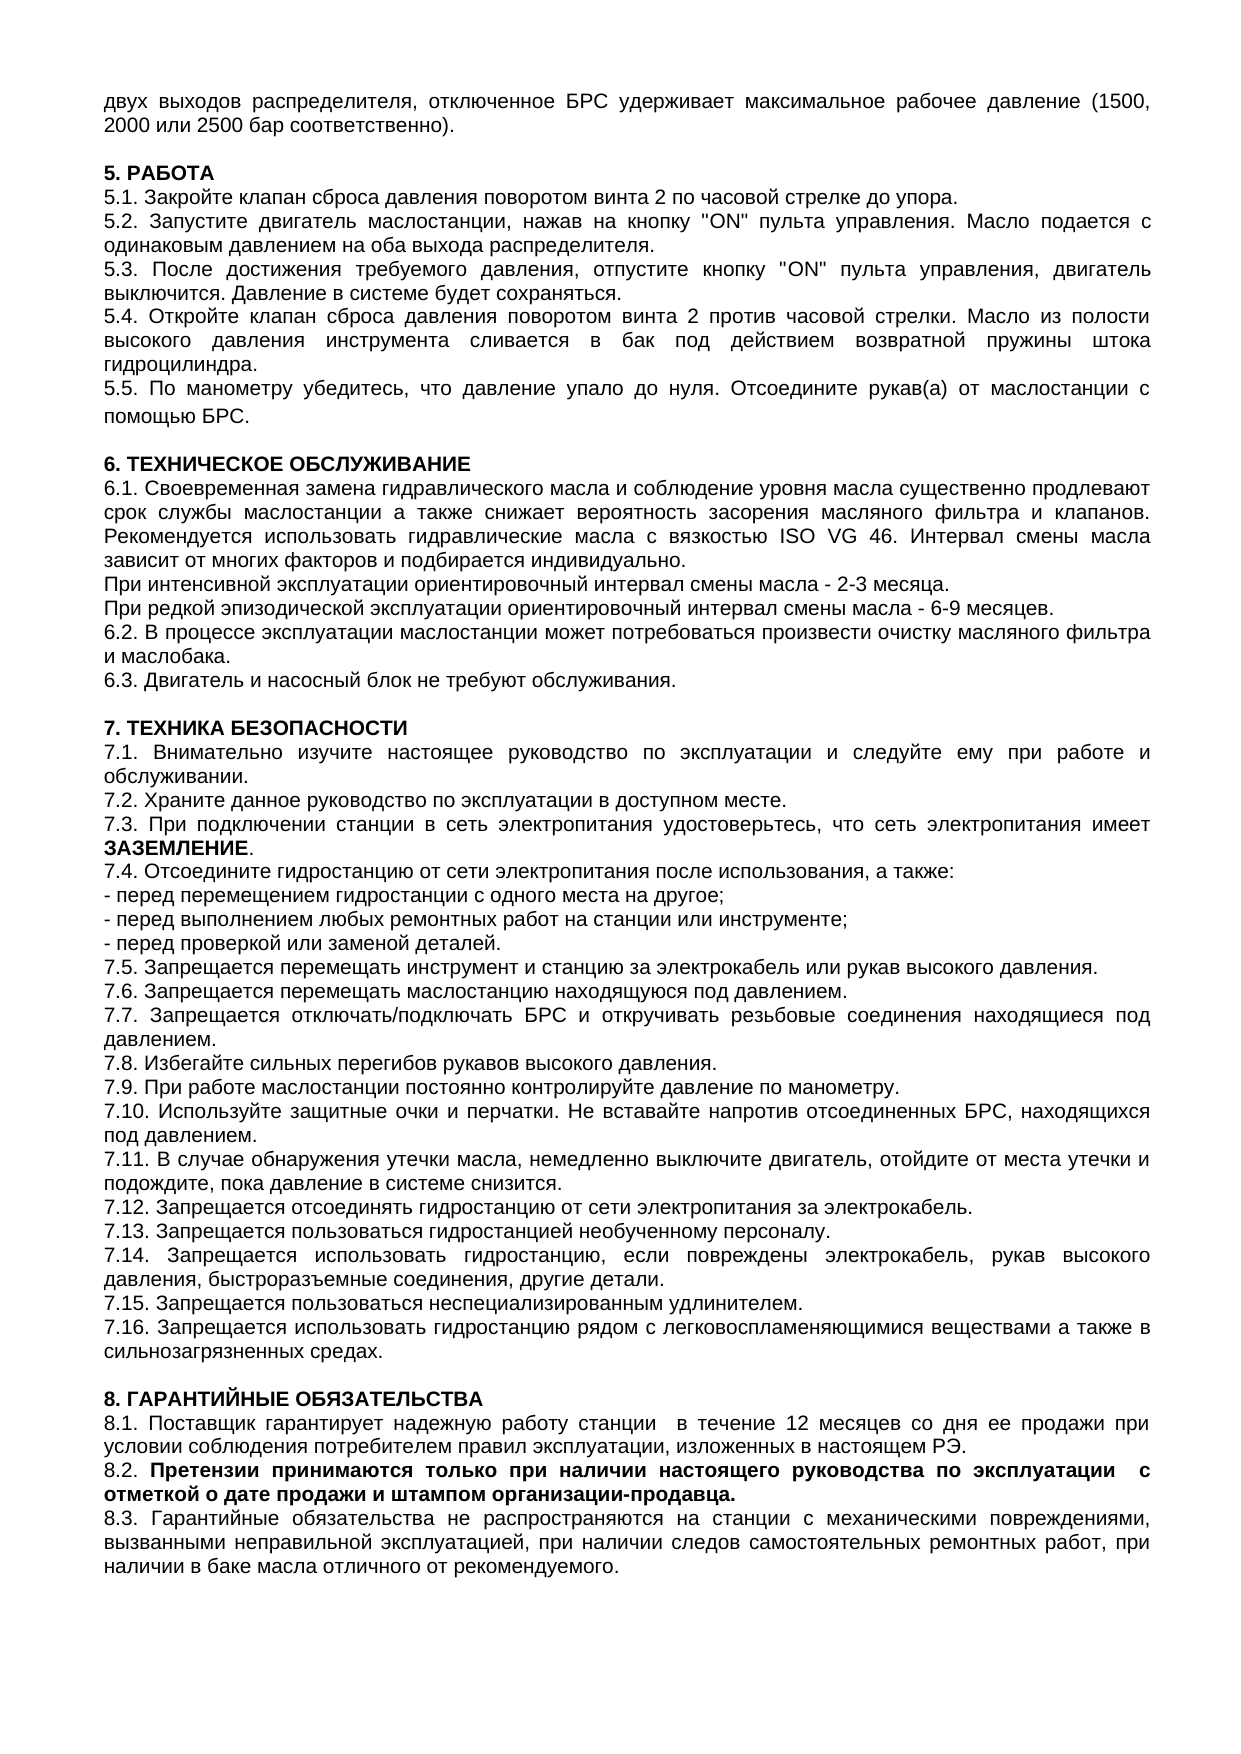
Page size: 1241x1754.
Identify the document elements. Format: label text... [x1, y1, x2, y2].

text 7.1. Внимательно изучите настоящее руководство по эксплуатации и следуйте ему при работе и обслуживании. [103, 739, 1152, 787]
text 6. ТЕХНИЧЕСКОЕ ОБСЛУЖИВАНИЕ [103, 452, 1152, 476]
text 7.6. Запрещается перемещать маслостанцию находящуюся под давлением. [103, 979, 1152, 1003]
text 8.2. Претензии принимаются только при наличии настоящего руководства по эксплуатации с отметкой о дате продажи и штампом организации-продавца. [103, 1458, 1152, 1506]
text 7.10. Используйте защитные очки и перчатки. Не вставайте напротив отсоединенных БРС, находящихся под давлением. [103, 1099, 1152, 1147]
text 7.7. Запрещается отключать/подключать БРС и откручивать резьбовые соединения находящиеся под давлением. [103, 1003, 1152, 1051]
text двух выходов распределителя, отключенное БРС удерживает максимальное рабочее давление (1500, 2000 или 2500 бар соответственно). [103, 89, 1152, 137]
text 7.4. Отсоедините гидростанцию от сети электропитания после использования, а также: [103, 859, 1152, 883]
text 7.15. Запрещается пользоваться неспециализированным удлинителем. [103, 1291, 1152, 1314]
text 6.1. Своевременная замена гидравлического масла и соблюдение уровня масла существенно продлевают срок службы маслостанции а также снижает вероятность засорения масляного фильтра и клапанов. Рекомендуется использовать гидравлические масла с вязкостью ISO VG 46. Интервал смены масла зависит от многих факторов и подбирается индивидуально. [103, 476, 1152, 572]
text 8.1. Поставщик гарантирует надежную работу станции в течение 12 месяцев со дня ее продажи при условии соблюдения потребителем правил эксплуатации, изложенных в настоящем РЭ. [103, 1410, 1152, 1458]
text При редкой эпизодической эксплуатации ориентировочный интервал смены масла - 6-9 месяцев. [103, 596, 1152, 620]
text 7. ТЕХНИКА БЕЗОПАСНОСТИ [103, 716, 1152, 739]
text 7.9. При работе маслостанции постоянно контролируйте давление по манометру. [103, 1075, 1152, 1099]
text 5.4. Откройте клапан сброса давления поворотом винта 2 против часовой стрелки. Масло из полости высокого давления инструмента сливается в бак под действием возвратной пружины штока гидроцилиндра. [103, 304, 1152, 376]
text 7.2. Храните данное руководство по эксплуатации в доступном месте. [103, 787, 1152, 811]
text 7.8. Избегайте сильных перегибов рукавов высокого давления. [103, 1051, 1152, 1075]
text 5.5. По манометру убедитесь, что давление упало до нуля. Отсоедините рукав(а) от маслостанции с помощью БРС. [103, 376, 1152, 428]
text 5.3. После достижения требуемого давления, отпустите кнопку "ON" пульта управления, двигатель выключится. Давление в системе будет сохраняться. [103, 256, 1152, 304]
text - перед выполнением любых ремонтных работ на станции или инструменте; [103, 907, 1152, 931]
text 5.2. Запустите двигатель маслостанции, нажав на кнопку "ON" пульта управления. Масло подается с одинаковым давлением на оба выхода распределителя. [103, 208, 1152, 256]
text 7.14. Запрещается использовать гидростанцию, если повреждены электрокабель, рукав высокого давления, быстроразъемные соединения, другие детали. [103, 1243, 1152, 1291]
text При интенсивной эксплуатации ориентировочный интервал смены масла - 2-3 месяца. [103, 572, 1152, 596]
text 8. ГАРАНТИЙНЫЕ ОБЯЗАТЕЛЬСТВА [103, 1386, 1152, 1410]
text 5. РАБОТА [103, 161, 1152, 184]
text - перед перемещением гидростанции с одного места на другое; [103, 883, 1152, 907]
text 7.3. При подключении станции в сеть электропитания удостоверьтесь, что сеть электропитания имеет ЗАЗЕМЛЕНИЕ. [103, 811, 1152, 859]
text 6.2. В процессе эксплуатации маслостанции может потребоваться произвести очистку масляного фильтра и маслобака. [103, 620, 1152, 668]
text 7.5. Запрещается перемещать инструмент и станцию за электрокабель или рукав высокого давления. [103, 955, 1152, 979]
text 8.3. Гарантийные обязательства не распространяются на станции с механическими повреждениями, вызванными неправильной эксплуатацией, при наличии следов самостоятельных ремонтных работ, при наличии в баке масла отличного от рекомендуемого. [103, 1506, 1152, 1578]
text - перед проверкой или заменой деталей. [103, 931, 1152, 955]
text 7.13. Запрещается пользоваться гидростанцией необученному персоналу. [103, 1219, 1152, 1243]
text 5.1. Закройте клапан сброса давления поворотом винта 2 по часовой стрелке до упора. [103, 184, 1152, 208]
text 7.16. Запрещается использовать гидростанцию рядом с легковоспламеняющимися веществами а также в сильнозагрязненных средах. [103, 1314, 1152, 1362]
text 7.11. В случае обнаружения утечки масла, немедленно выключите двигатель, отойдите от места утечки и подождите, пока давление в системе снизится. [103, 1147, 1152, 1195]
text 7.12. Запрещается отсоединять гидростанцию от сети электропитания за электрокабель. [103, 1195, 1152, 1219]
text 6.3. Двигатель и насосный блок не требуют обслуживания. [103, 668, 1152, 692]
